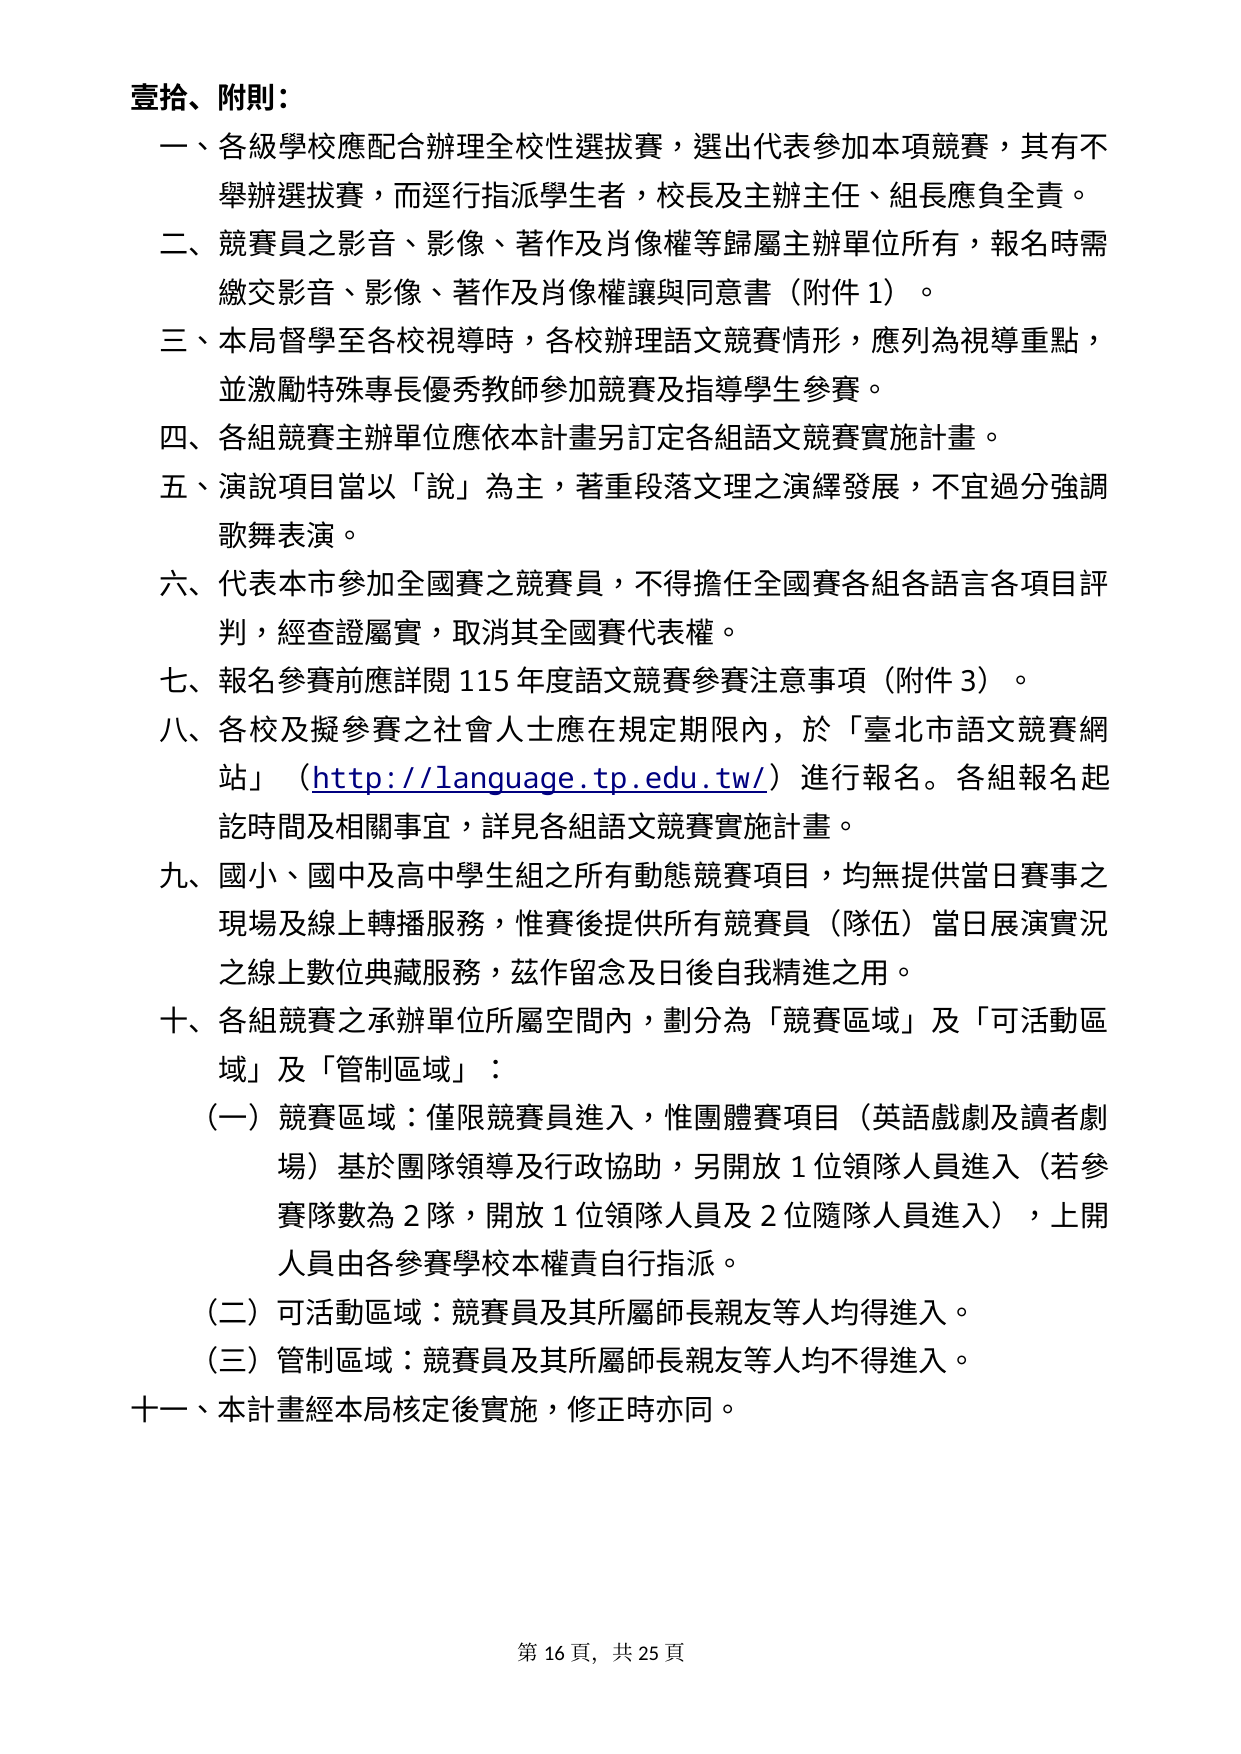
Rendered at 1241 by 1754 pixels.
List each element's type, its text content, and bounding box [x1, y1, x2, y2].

text 十一、本計畫經本局核定後實施，修正時亦同。 [130, 1386, 1110, 1429]
list 國小、國中及高中學生組之所有動態競賽項目，均無提供當日賽事之現場及線上轉播服務，惟賽後提供所有競賽員（隊伍）當日展演實況之線上數位典藏服務，茲作留念及日後自我精進之用。 [159, 852, 1110, 992]
list 競賽員之影音、影像、著作及肖像權等歸屬主辦單位所有，報名時需繳交影音、影像、著作及肖像權讓與同意書（附件1）。 [159, 221, 1110, 312]
list 各組競賽主辦單位應依本計畫另訂定各組語文競賽實施計畫。 [159, 415, 1110, 457]
list 各校及擬參賽之社會人士應在規定期限內，於「臺北市語文競賽網站」（http://language.tp.edu.tw/）進行報名。各組報名起訖時間及相關事宜，詳見各組語文競賽實施計畫。 [159, 706, 1110, 846]
list 報名參賽前應詳閱115年度語文競賽參賽注意事項（附件3）。 [159, 658, 1110, 700]
text 壹拾、附則： [130, 75, 1110, 117]
list 代表本市參加全國賽之競賽員，不得擔任全國賽各組各語言各項目評判，經查證屬實，取消其全國賽代表權。 [159, 561, 1110, 651]
list 各組競賽之承辦單位所屬空間內，劃分為「競賽區域」及「可活動區域」及「管制區域」： [159, 998, 1110, 1089]
text （二）可活動區域：競賽員及其所屬師長親友等人均得進入。 [189, 1289, 1110, 1332]
text （三）管制區域：競賽員及其所屬師長親友等人均不得進入。 [189, 1338, 1110, 1380]
text （一）競賽區域：僅限競賽員進入，惟團體賽項目（英語戲劇及讀者劇場）基於團隊領導及行政協助，另開放1位領隊人員進入（若參賽隊數為2隊，開放1位領隊人員及2位隨隊人員進入），上開人員由各參賽學校本權責自行指派。 [189, 1095, 1110, 1283]
list 本局督學至各校視導時，各校辦理語文競賽情形，應列為視導重點，並激勵特殊專長優秀教師參加競賽及指導學生參賽。 [159, 318, 1110, 409]
list 各級學校應配合辦理全校性選拔賽，選出代表參加本項競賽，其有不舉辦選拔賽，而逕行指派學生者，校長及主辦主任、組長應負全責。 [159, 123, 1110, 214]
list 演說項目當以「說」為主，著重段落文理之演繹發展，不宜過分強調歌舞表演。 [159, 463, 1110, 554]
